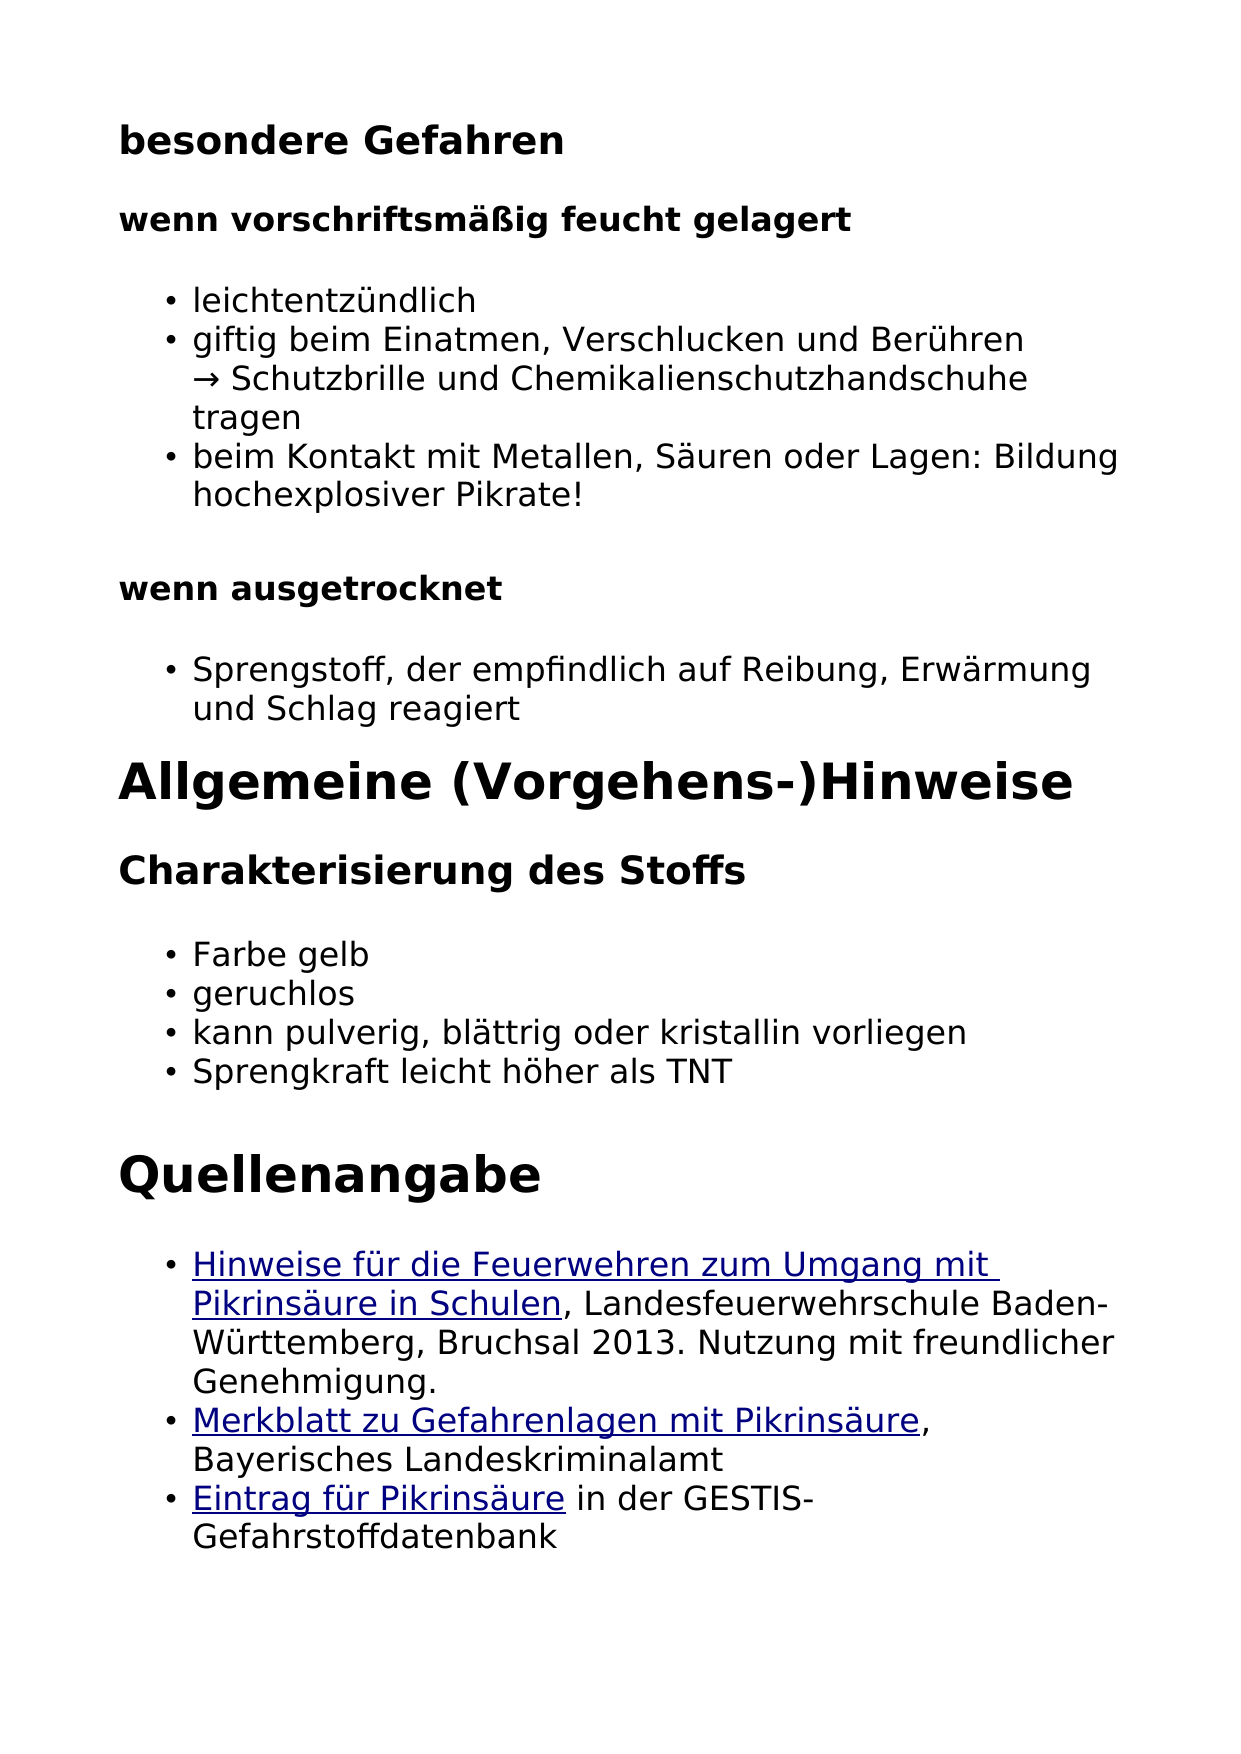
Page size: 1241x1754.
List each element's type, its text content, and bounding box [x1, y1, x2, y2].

list Merkblatt zu Gefahrenlagen mit Pikrinsäure, Bayerisches Landeskriminalamt [177, 1401, 1122, 1479]
subtitle Charakterisierung des Stoffs [118, 848, 1122, 894]
subtitle wenn ausgetrocknet [118, 569, 1122, 608]
subtitle Allgemeine (Vorgehens-)Hinweise [118, 753, 1122, 811]
list geruchlos [177, 974, 1122, 1013]
subtitle besondere Gefahren [118, 118, 1122, 163]
list Sprengstoff, der empfindlich auf Reibung, Erwärmung und Schlag reagiert [177, 650, 1122, 728]
list kann pulverig, blättrig oder kristallin vorliegen [177, 1013, 1122, 1052]
subtitle wenn vorschriftsmäßig feucht gelagert [118, 201, 1122, 240]
list leichtentzündlich [177, 282, 1122, 321]
list Farbe gelb [177, 936, 1122, 974]
subtitle Quellenangabe [118, 1146, 1122, 1204]
list Eintrag für Pikrinsäure in der GESTIS-Gefahrstoffdatenbank [177, 1479, 1122, 1557]
list beim Kontakt mit Metallen, Säuren oder Lagen: Bildung hochexplosiver Pikrate! [177, 437, 1122, 515]
list Hinweise für die Feuerwehren zum Umgang mit Pikrinsäure in Schulen, Landesfeuerwehrschule Baden-Württemberg, Bruchsal 2013. Nutzung mit freundlicher Genehmigung. [177, 1246, 1122, 1401]
list Sprengkraft leicht höher als TNT [177, 1052, 1122, 1091]
list giftig beim Einatmen, Verschlucken und Berühren → Schutzbrille und Chemikalienschutzhandschuhe tragen [177, 321, 1122, 437]
